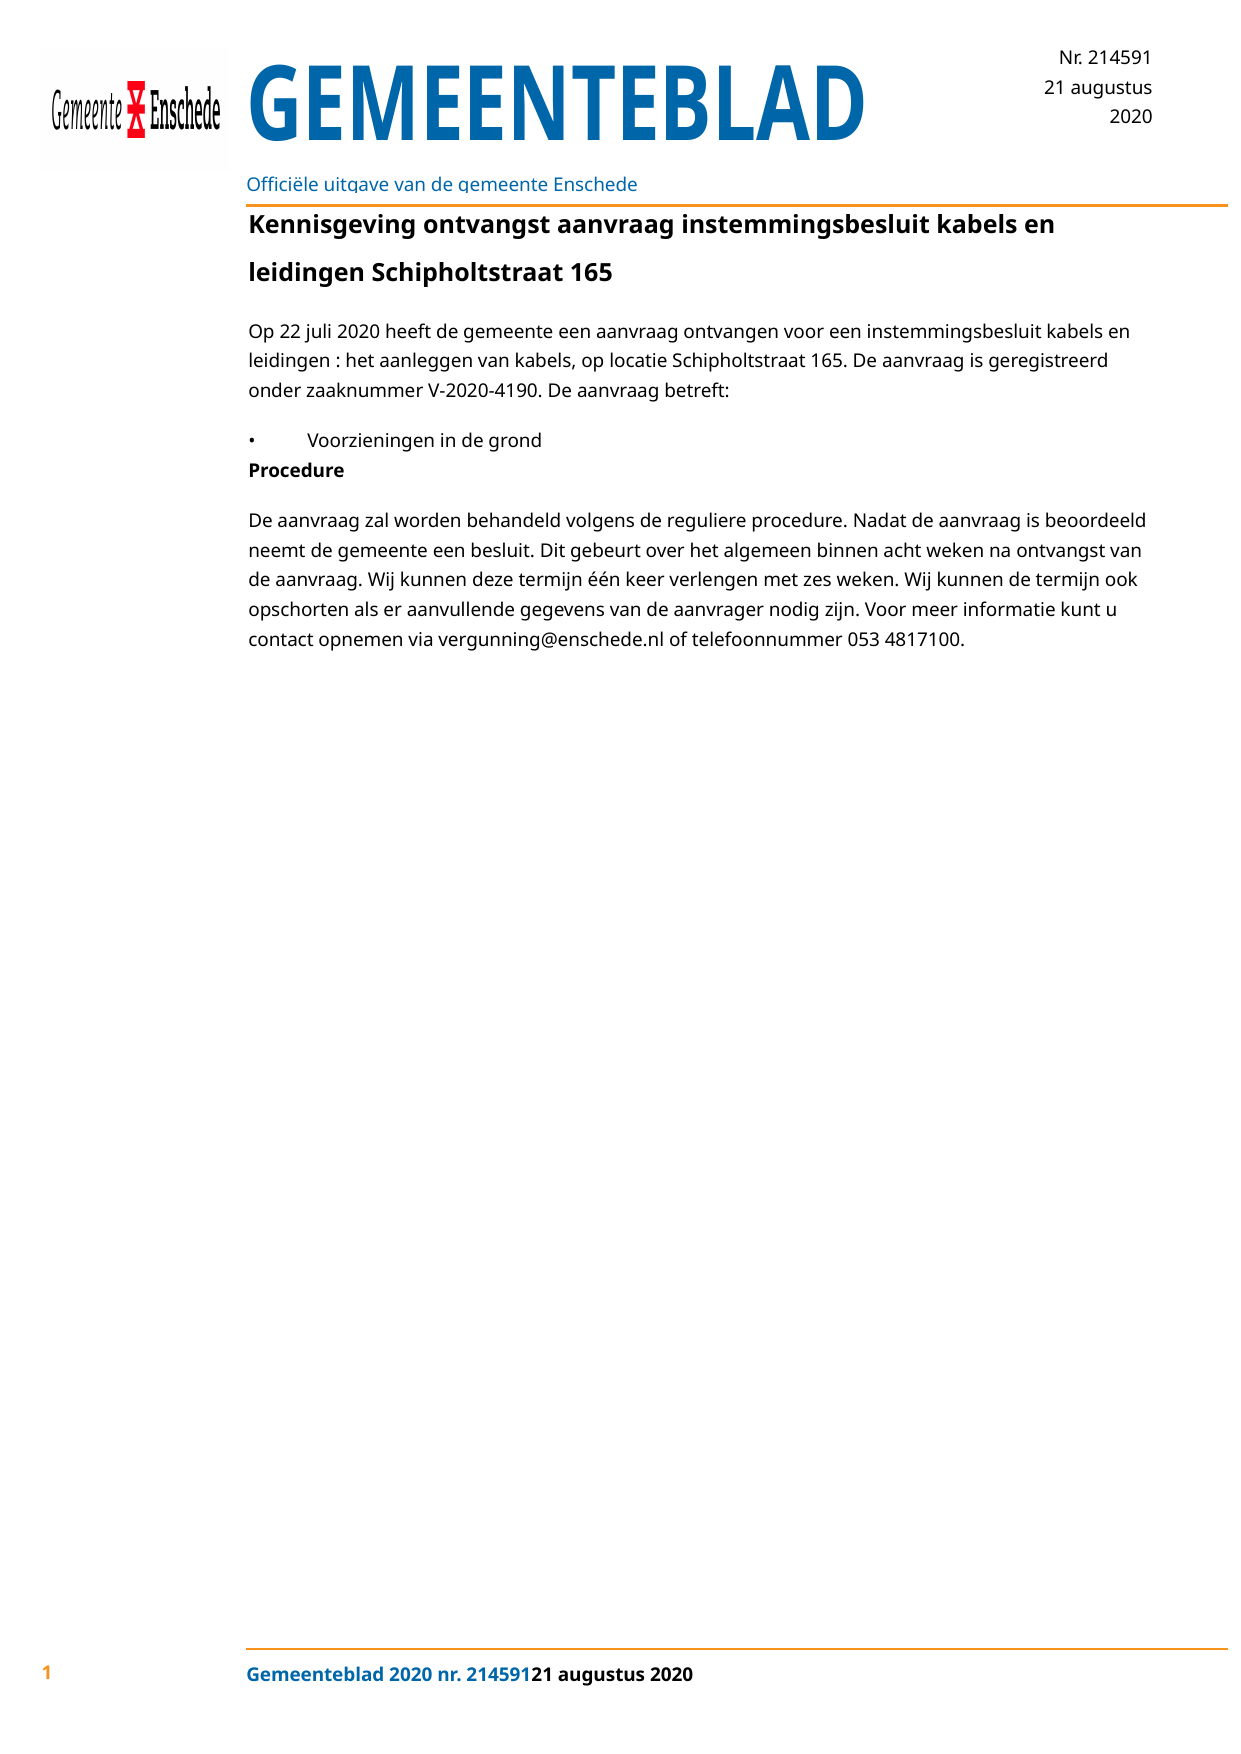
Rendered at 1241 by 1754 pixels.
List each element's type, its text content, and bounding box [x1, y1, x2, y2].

text Procedure [248, 457, 1152, 483]
list Voorzieningen in de grond [248, 427, 1152, 453]
text Kennisgeving ontvangst aanvraag instemmingsbesluit kabels en leidingen Schipholtstraat 165 [248, 207, 1152, 288]
picture [41, 47, 231, 172]
text Op 22 juli 2020 heeft de gemeente een aanvraag ontvangen voor een instemmingsbesluit kabels en leidingen : het aanleggen van kabels, op locatie Schipholtstraat 165. De aanvraag is geregistreerd onder zaaknummer V-2020-4190. De aanvraag betreft: [248, 318, 1152, 403]
text De aanvraag zal worden behandeld volgens de reguliere procedure. Nadat de aanvraag is beoordeeld neemt de gemeente een besluit. Dit gebeurt over het algemeen binnen acht weken na ontvangst van de aanvraag. Wij kunnen deze termijn één keer verlengen met zes weken. Wij kunnen de termijn ook opschorten als er aanvullende gegevens van de aanvrager nodig zijn. Voor meer informatie kunt u contact opnemen via vergunning@enschede.nl of telefoonnummer 053 4817100. [248, 507, 1152, 652]
